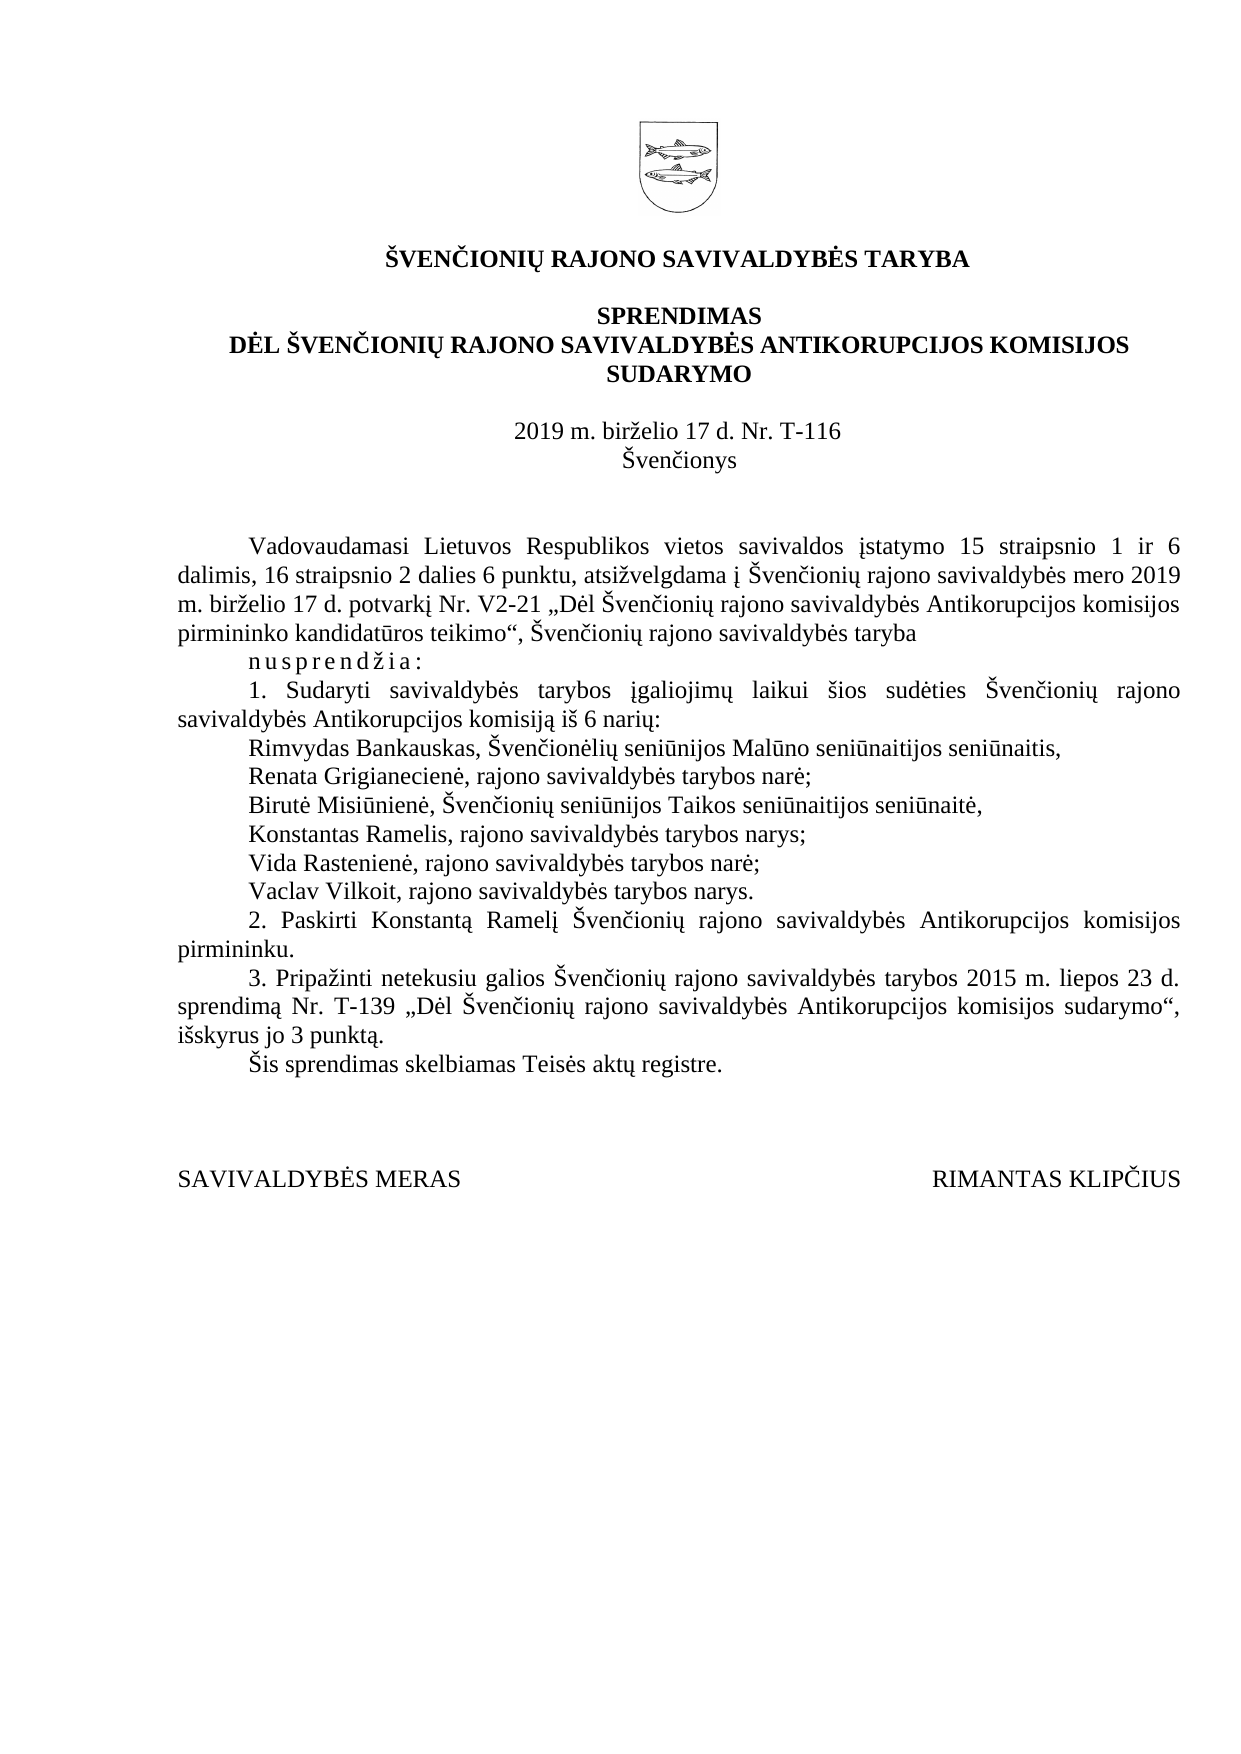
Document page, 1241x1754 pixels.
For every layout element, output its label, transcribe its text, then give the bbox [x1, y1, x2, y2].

text 2. Paskirti Konstantą Ramelį Švenčionių rajono savivaldybės Antikorupcijos komisijos pirmininku. [177, 905, 1181, 963]
text 3. Pripažinti netekusiu galios Švenčionių rajono savivaldybės tarybos 2015 m. liepos 23 d. sprendimą Nr. T-139 „Dėl Švenčionių rajono savivaldybės Antikorupcijos komisijos sudarymo“, išskyrus jo 3 punktą. [177, 963, 1181, 1049]
text 2019 m. birželio 17 d. Nr. T-116 [174, 416, 1181, 445]
text Renata Grigianecienė, rajono savivaldybės tarybos narė; [177, 761, 1181, 790]
text SPRENDIMAS [177, 301, 1181, 330]
text Vadovaudamasi Lietuvos Respublikos vietos savivaldos įstatymo 15 straipsnio 1 ir 6 dalimis, 16 straipsnio 2 dalies 6 punktu, atsižvelgdama į Švenčionių rajono savivaldybės mero 2019 m. birželio 17 d. potvarkį Nr. V2-21 „Dėl Švenčionių rajono savivaldybės Antikorupcijos komisijos pirmininko kandidatūros teikimo“, Švenčionių rajono savivaldybės taryba [177, 531, 1181, 646]
text Švenčionys [177, 445, 1181, 474]
text 1. Sudaryti savivaldybės tarybos įgaliojimų laikui šios sudėties Švenčionių rajono savivaldybės Antikorupcijos komisiją iš 6 narių: [177, 675, 1181, 733]
text Konstantas Ramelis, rajono savivaldybės tarybos narys; [177, 819, 1181, 848]
text nusprendžia: [177, 646, 1181, 675]
text Vaclav Vilkoit, rajono savivaldybės tarybos narys. [177, 876, 1181, 905]
text Vida Rastenienė, rajono savivaldybės tarybos narė; [177, 848, 1181, 876]
subtitle ŠVENČIONIŲ RAJONO SAVIVALDYBĖS TARYBA [174, 244, 1181, 273]
text Birutė Misiūnienė, Švenčionių seniūnijos Taikos seniūnaitijos seniūnaitė, [177, 790, 1181, 819]
text Šis sprendimas skelbiamas Teisės aktų registre. [177, 1049, 1181, 1078]
text DĖL ŠVENČIONIŲ RAJONO SAVIVALDYBĖS ANTIKORUPCIJOS KOMISIJOS SUDARYMO [177, 330, 1181, 388]
text SAVIVALDYBĖS MERAS RIMANTAS KLIPČIUS [177, 1164, 1181, 1193]
text Rimvydas Bankauskas, Švenčionėlių seniūnijos Malūno seniūnaitijos seniūnaitis, [177, 733, 1181, 761]
